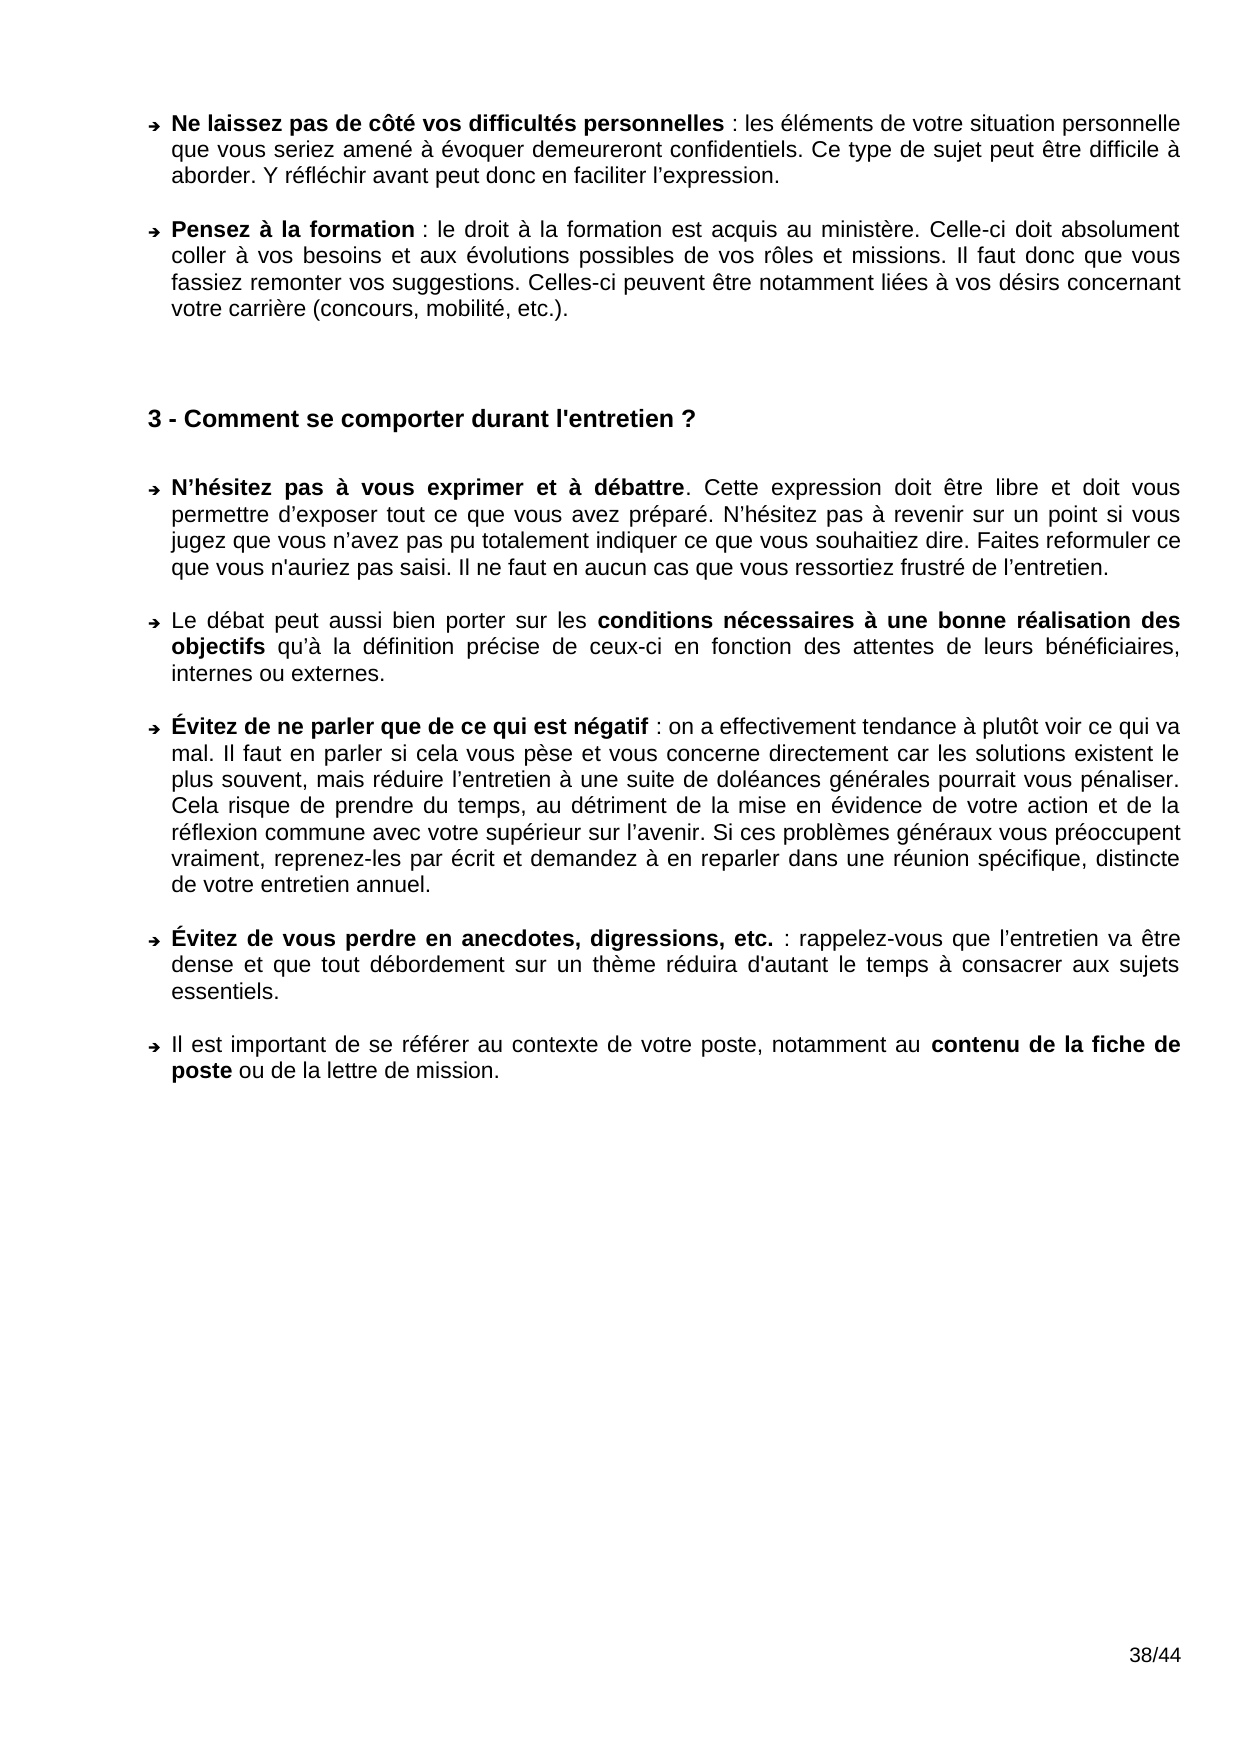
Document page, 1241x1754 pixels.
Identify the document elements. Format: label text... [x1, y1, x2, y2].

text 3 - Comment se comporter durant l'entretien ? [148, 406, 1181, 433]
list Pensez à la formation : le droit à la formation est acquis au ministère. Celle-ci doit absolument coller à vos besoins et aux évolutions possibles de vos rôles et missions. Il faut donc que vous fassiez remonter vos suggestions. Celles-ci peuvent être notamment liées à vos désirs concernant votre carrière (concours, mobilité, etc.). [148, 216, 1181, 321]
list Ne laissez pas de côté vos difficultés personnelles : les éléments de votre situation personnelle que vous seriez amené à évoquer demeureront confidentiels. Ce type de sujet peut être difficile à aborder. Y réfléchir avant peut donc en faciliter l’expression. [148, 109, 1181, 189]
list Évitez de vous perdre en anecdotes, digressions, etc. : rappelez-vous que l’entretien va être dense et que tout débordement sur un thème réduira d'autant le temps à consacrer aux sujets essentiels. [148, 925, 1181, 1004]
list N’hésitez pas à vous exprimer et à débattre. Cette expression doit être libre et doit vous permettre d’exposer tout ce que vous avez préparé. N’hésitez pas à revenir sur un point si vous jugez que vous n’avez pas pu totalement indiquer ce que vous souhaitiez dire. Faites reformuler ce que vous n'auriez pas saisi. Il ne faut en aucun cas que vous ressortiez frustré de l’entretien. [148, 474, 1181, 580]
list Il est important de se référer au contexte de votre poste, notamment au contenu de la fiche de poste ou de la lettre de mission. [148, 1031, 1181, 1084]
list Le débat peut aussi bien porter sur les conditions nécessaires à une bonne réalisation des objectifs qu’à la définition précise de ceux-ci en fonction des attentes de leurs bénéficiaires, internes ou externes. [148, 607, 1181, 686]
list Évitez de ne parler que de ce qui est négatif : on a effectivement tendance à plutôt voir ce qui va mal. Il faut en parler si cela vous pèse et vous concerne directement car les solutions existent le plus souvent, mais réduire l’entretien à une suite de doléances générales pourrait vous pénaliser. Cela risque de prendre du temps, au détriment de la mise en évidence de votre action et de la réflexion commune avec votre supérieur sur l’avenir. Si ces problèmes généraux vous préoccupent vraiment, reprenez-les par écrit et demandez à en reparler dans une réunion spécifique, distincte de votre entretien annuel. [148, 713, 1181, 898]
